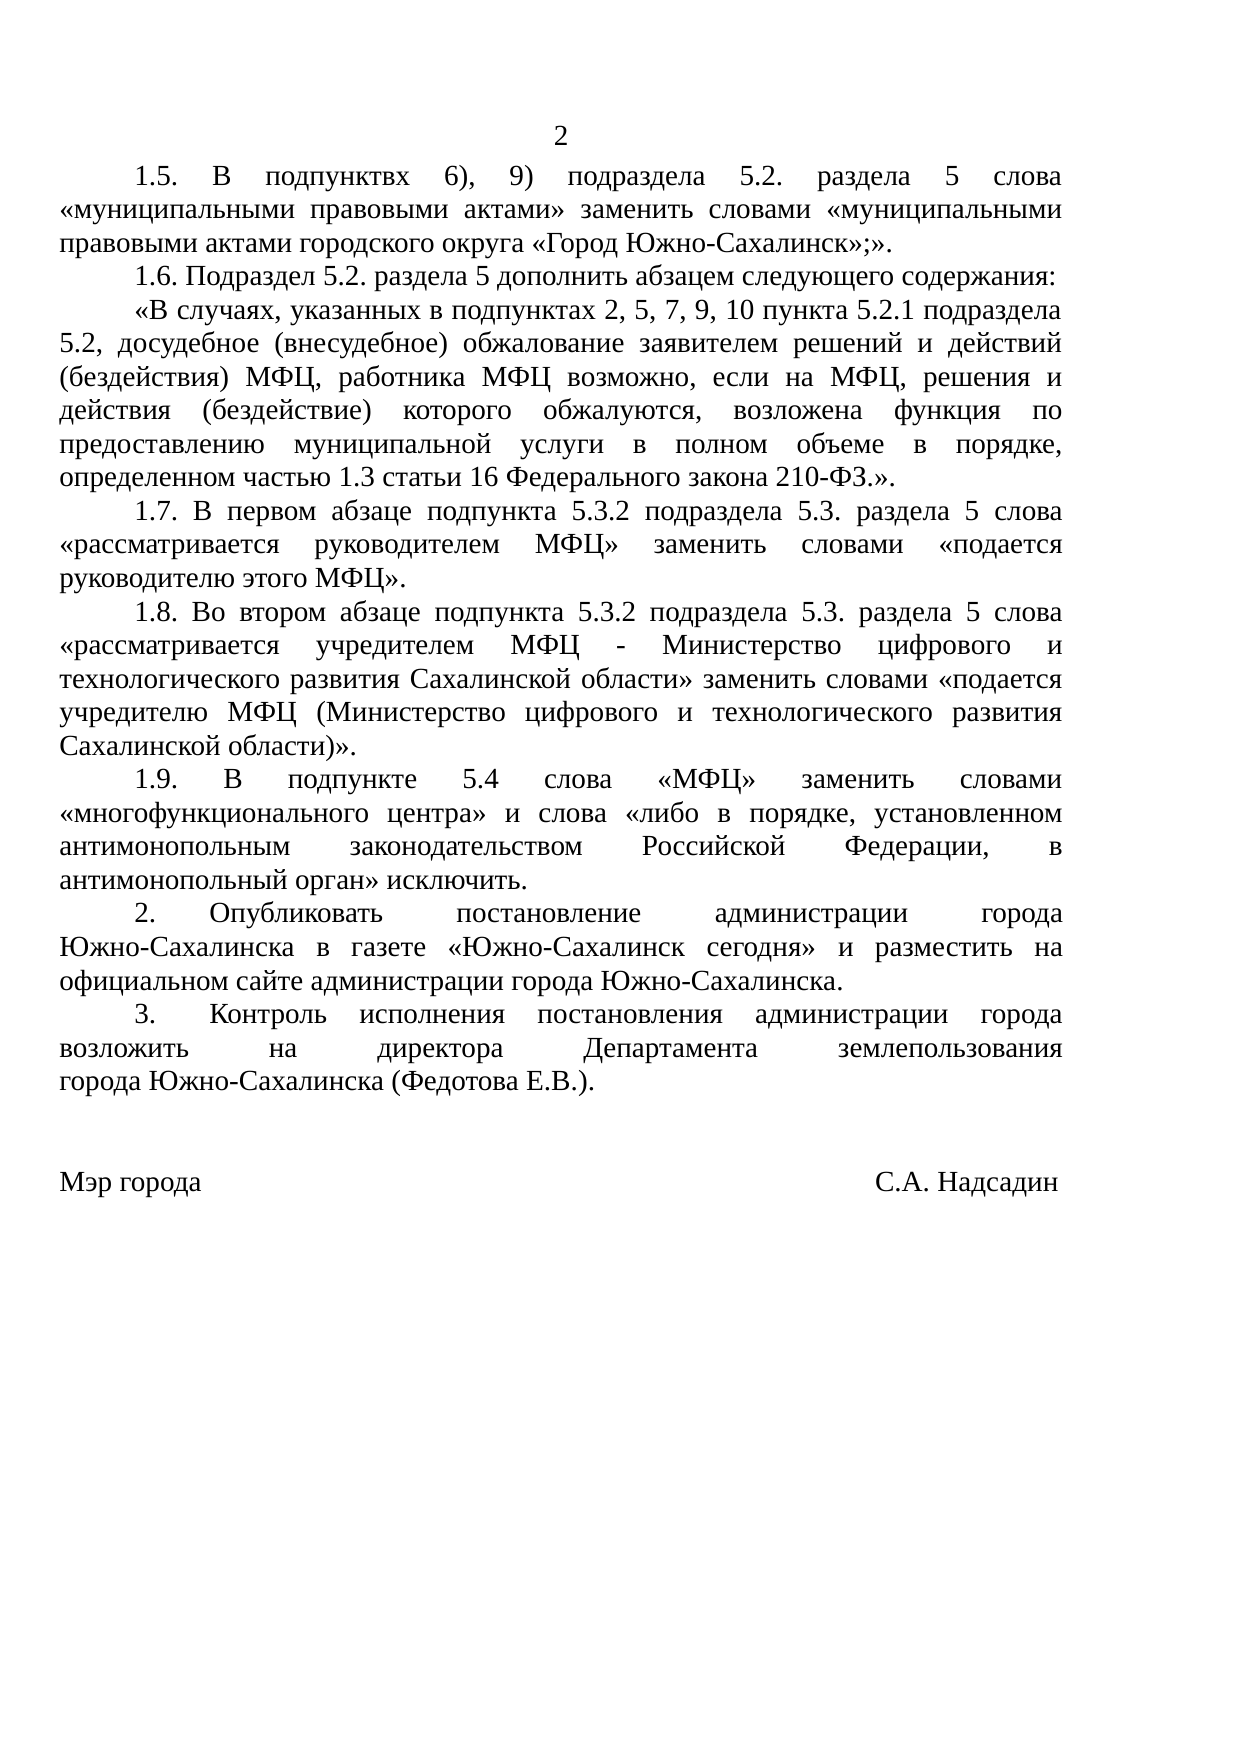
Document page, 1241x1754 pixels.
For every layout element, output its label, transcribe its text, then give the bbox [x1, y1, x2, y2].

text 3. Контроль исполнения постановления администрации города возложить на директора Департамента землепользования города Южно-Сахалинска (Федотова Е.В.). [59, 996, 1063, 1097]
text 1.9. В подпункте 5.4 слова «МФЦ» заменить словами «многофункционального центра» и слова «либо в порядке, установленном антимонопольным законодательством Российской Федерации, в антимонопольный орган» исключить. [59, 761, 1063, 896]
text 1.5. В подпунктвх 6), 9) подраздела 5.2. раздела 5 слова «муниципальными правовыми актами» заменить словами «муниципальными правовыми актами городского округа «Город Южно-Сахалинск»;». [59, 158, 1063, 258]
text Мэр города С.А. Надсадин [59, 1164, 1063, 1197]
text «В случаях, указанных в подпунктах 2, 5, 7, 9, 10 пункта 5.2.1 подраздела 5.2, досудебное (внесудебное) обжалование заявителем решений и действий (бездействия) МФЦ, работника МФЦ возможно, если на МФЦ, решения и действия (бездействие) которого обжалуются, возложена функция по предоставлению муниципальной услуги в полном объеме в порядке, определенном частью 1.3 статьи 16 Федерального закона 210-ФЗ.». [59, 292, 1063, 493]
text 1.7. В первом абзаце подпункта 5.3.2 подраздела 5.3. раздела 5 слова «рассматривается руководителем МФЦ» заменить словами «подается руководителю этого МФЦ». [59, 493, 1063, 594]
text 1.8. Во втором абзаце подпункта 5.3.2 подраздела 5.3. раздела 5 слова «рассматривается учредителем МФЦ - Министерство цифрового и технологического развития Сахалинской области» заменить словами «подается учредителю МФЦ (Министерство цифрового и технологического развития Сахалинской области)». [59, 594, 1063, 761]
text 1.6. Подраздел 5.2. раздела 5 дополнить абзацем следующего содержания: [59, 258, 1063, 292]
text 2. Опубликовать постановление администрации города Южно-Сахалинска в газете «Южно-Сахалинск сегодня» и разместить на официальном сайте администрации города Южно-Сахалинска. [59, 896, 1063, 996]
